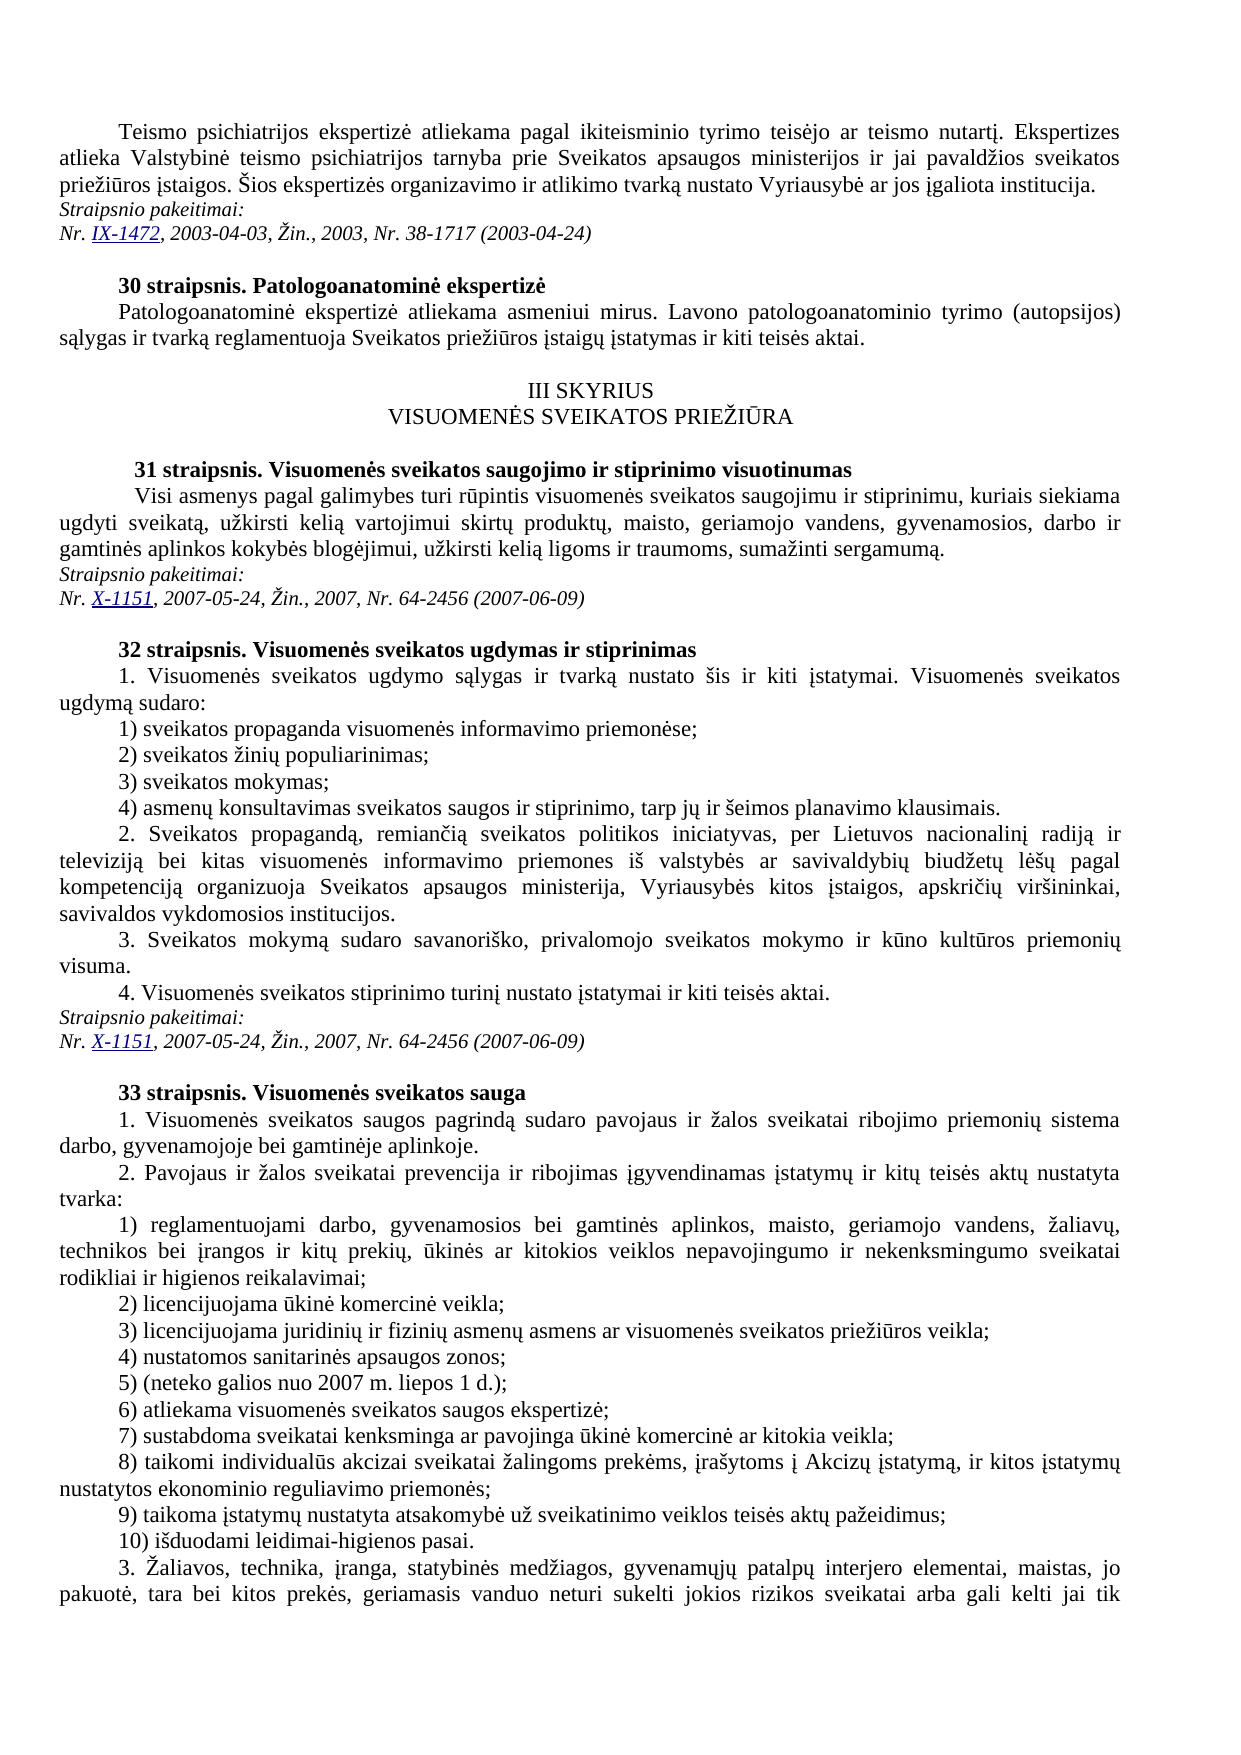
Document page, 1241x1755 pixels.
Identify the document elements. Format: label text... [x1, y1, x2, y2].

text Straipsnio pakeitimai: [59, 197, 1122, 221]
text 32 straipsnis. Visuomenės sveikatos ugdymas ir stiprinimas [59, 636, 1122, 662]
text 9) taikoma įstatymų nustatyta atsakomybė už sveikatinimo veiklos teisės aktų pažeidimus; [59, 1501, 1122, 1527]
text 1. Visuomenės sveikatos ugdymo sąlygas ir tvarką nustato šis ir kiti įstatymai. Visuomenės sveikatos ugdymą sudaro: [59, 662, 1122, 715]
text 2) licencijuojama ūkinė komercinė veikla; [59, 1290, 1122, 1317]
text 1. Visuomenės sveikatos saugos pagrindą sudaro pavojaus ir žalos sveikatai ribojimo priemonių sistema darbo, gyvenamojoje bei gamtinėje aplinkoje. [59, 1106, 1122, 1158]
text 10) išduodami leidimai-higienos pasai. [59, 1527, 1122, 1554]
text 4) nustatomos sanitarinės apsaugos zonos; [59, 1343, 1122, 1369]
text 2) sveikatos žinių populiarinimas; [59, 741, 1122, 768]
text 2. Pavojaus ir žalos sveikatai prevencija ir ribojimas įgyvendinamas įstatymų ir kitų teisės aktų nustatyta tvarka: [59, 1158, 1122, 1211]
text Patologoanatominė ekspertizė atliekama asmeniui mirus. Lavono patologoanatominio tyrimo (autopsijos) sąlygas ir tvarką reglamentuoja Sveikatos priežiūros įstaigų įstatymas ir kiti teisės aktai. [59, 298, 1122, 351]
text Straipsnio pakeitimai: [59, 562, 1122, 586]
text 1) sveikatos propaganda visuomenės informavimo priemonėse; [59, 715, 1122, 741]
text Visi asmenys pagal galimybes turi rūpintis visuomenės sveikatos saugojimu ir stiprinimu, kuriais siekiama ugdyti sveikatą, užkirsti kelią vartojimui skirtų produktų, maisto, geriamojo vandens, gyvenamosios, darbo ir gamtinės aplinkos kokybės blogėjimui, užkirsti kelią ligoms ir traumoms, sumažinti sergamumą. [59, 482, 1122, 562]
text 4) asmenų konsultavimas sveikatos saugos ir stiprinimo, tarp jų ir šeimos planavimo klausimais. [59, 794, 1122, 821]
text 4. Visuomenės sveikatos stiprinimo turinį nustato įstatymai ir kiti teisės aktai. [59, 979, 1122, 1005]
text III SKYRIUS [59, 377, 1122, 403]
text Teismo psichiatrijos ekspertizė atliekama pagal ikiteisminio tyrimo teisėjo ar teismo nutartį. Ekspertizes atlieka Valstybinė teismo psichiatrijos tarnyba prie Sveikatos apsaugos ministerijos ir jai pavaldžios sveikatos priežiūros įstaigos. Šios ekspertizės organizavimo ir atlikimo tvarką nustato Vyriausybė ar jos įgaliota institucija. [59, 118, 1122, 197]
text 3. Žaliavos, technika, įranga, statybinės medžiagos, gyvenamųjų patalpų interjero elementai, maistas, jo pakuotė, tara bei kitos prekės, geriamasis vanduo neturi sukelti jokios rizikos sveikatai arba gali kelti jai tik [59, 1554, 1122, 1607]
text Nr. IX-1472, 2003-04-03, Žin., 2003, Nr. 38-1717 (2003-04-24) [59, 221, 1122, 245]
text 30 straipsnis. Patologoanatominė ekspertizė [59, 272, 1122, 298]
text Straipsnio pakeitimai: [59, 1005, 1122, 1029]
text 7) sustabdoma sveikatai kenksminga ar pavojinga ūkinė komercinė ar kitokia veikla; [59, 1422, 1122, 1448]
text 3) sveikatos mokymas; [59, 768, 1122, 794]
text 3. Sveikatos mokymą sudaro savanoriško, privalomojo sveikatos mokymo ir kūno kultūros priemonių visuma. [59, 926, 1122, 979]
text 3) licencijuojama juridinių ir fizinių asmenų asmens ar visuomenės sveikatos priežiūros veikla; [59, 1317, 1122, 1343]
text 5) (neteko galios nuo 2007 m. liepos 1 d.); [59, 1369, 1122, 1396]
text 31 straipsnis. Visuomenės sveikatos saugojimo ir stiprinimo visuotinumas [59, 456, 1122, 482]
text 1) reglamentuojami darbo, gyvenamosios bei gamtinės aplinkos, maisto, geriamojo vandens, žaliavų, technikos bei įrangos ir kitų prekių, ūkinės ar kitokios veiklos nepavojingumo ir nekenksmingumo sveikatai rodikliai ir higienos reikalavimai; [59, 1211, 1122, 1290]
text 33 straipsnis. Visuomenės sveikatos sauga [59, 1079, 1122, 1106]
text VISUOMENĖS SVEIKATOS PRIEŽIŪRA [59, 403, 1122, 430]
text 2. Sveikatos propagandą, remiančią sveikatos politikos iniciatyvas, per Lietuvos nacionalinį radiją ir televiziją bei kitas visuomenės informavimo priemones iš valstybės ar savivaldybių biudžetų lėšų pagal kompetenciją organizuoja Sveikatos apsaugos ministerija, Vyriausybės kitos įstaigos, apskričių viršininkai, savivaldos vykdomosios institucijos. [59, 821, 1122, 926]
text Nr. X-1151, 2007-05-24, Žin., 2007, Nr. 64-2456 (2007-06-09) [59, 586, 1122, 610]
text 6) atliekama visuomenės sveikatos saugos ekspertizė; [59, 1396, 1122, 1422]
text 8) taikomi individualūs akcizai sveikatai žalingoms prekėms, įrašytoms į Akcizų įstatymą, ir kitos įstatymų nustatytos ekonominio reguliavimo priemonės; [59, 1448, 1122, 1501]
text Nr. X-1151, 2007-05-24, Žin., 2007, Nr. 64-2456 (2007-06-09) [59, 1029, 1122, 1053]
